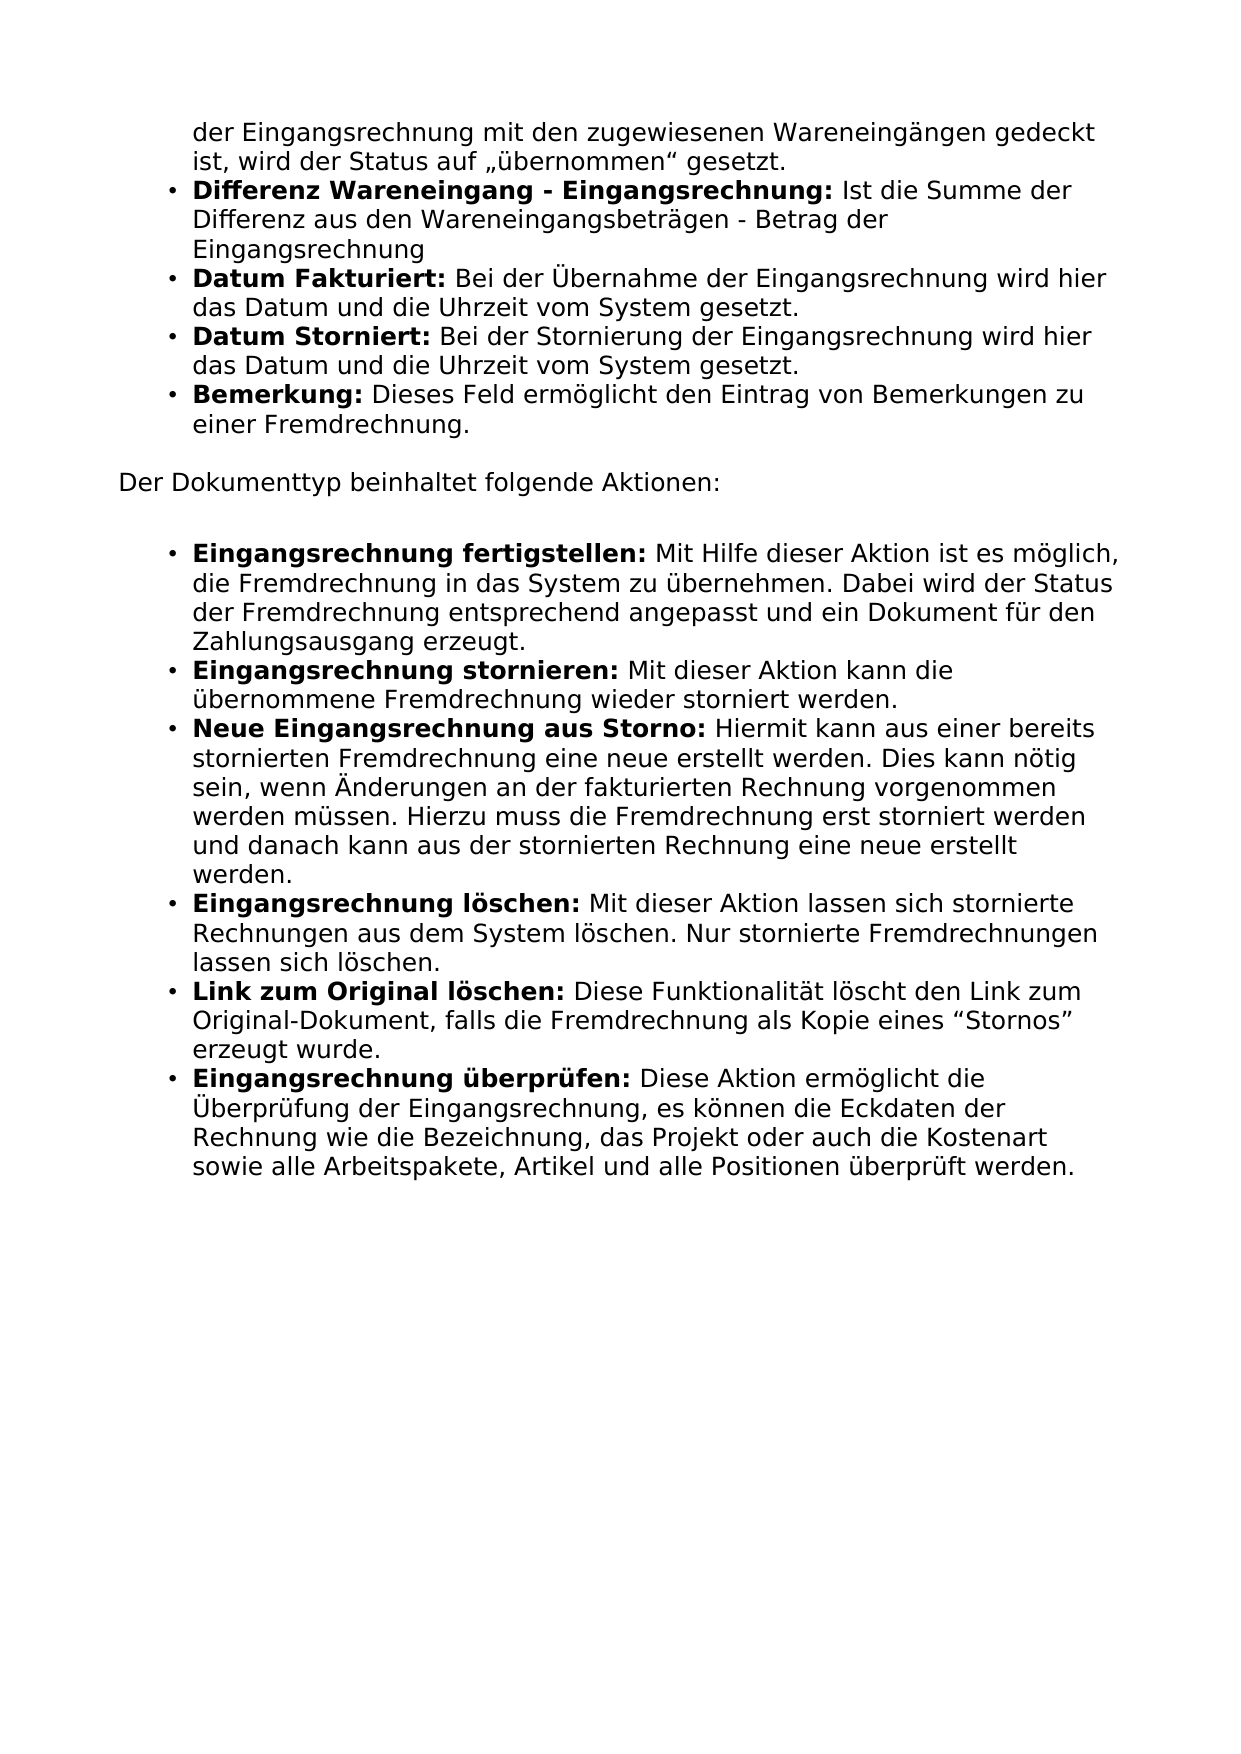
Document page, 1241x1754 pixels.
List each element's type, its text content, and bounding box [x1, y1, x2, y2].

list Eingangsrechnung fertigstellen: Mit Hilfe dieser Aktion ist es möglich, die Fremdrechnung in das System zu übernehmen. Dabei wird der Status der Fremdrechnung entsprechend angepasst und ein Dokument für den Zahlungsausgang erzeugt. [177, 539, 1122, 656]
list Bemerkung: Dieses Feld ermöglicht den Eintrag von Bemerkungen zu einer Fremdrechnung. [177, 381, 1122, 439]
list Datum Fakturiert: Bei der Übernahme der Eingangsrechnung wird hier das Datum und die Uhrzeit vom System gesetzt. [177, 264, 1122, 322]
list Datum Storniert: Bei der Stornierung der Eingangsrechnung wird hier das Datum und die Uhrzeit vom System gesetzt. [177, 322, 1122, 381]
text Der Dokumenttyp beinhaltet folgende Aktionen: [118, 468, 1122, 498]
list Neue Eingangsrechnung aus Storno: Hiermit kann aus einer bereits stornierten Fremdrechnung eine neue erstellt werden. Dies kann nötig sein, wenn Änderungen an der fakturierten Rechnung vorgenommen werden müssen. Hierzu muss die Fremdrechnung erst storniert werden und danach kann aus der stornierten Rechnung eine neue erstellt werden. [177, 714, 1122, 889]
list Eingangsrechnung überprüfen: Diese Aktion ermöglicht die Überprüfung der Eingangsrechnung, es können die Eckdaten der Rechnung wie die Bezeichnung, das Projekt oder auch die Kostenart sowie alle Arbeitspakete, Artikel und alle Positionen überprüft werden. [177, 1064, 1122, 1181]
list Eingangsrechnung stornieren: Mit dieser Aktion kann die übernommene Fremdrechnung wieder storniert werden. [177, 656, 1122, 714]
list Link zum Original löschen: Diese Funktionalität löscht den Link zum Original-Dokument, falls die Fremdrechnung als Kopie eines “Stornos” erzeugt wurde. [177, 977, 1122, 1064]
list Eingangsrechnung löschen: Mit dieser Aktion lassen sich stornierte Rechnungen aus dem System löschen. Nur stornierte Fremdrechnungen lassen sich löschen. [177, 889, 1122, 977]
list Differenz Wareneingang - Eingangsrechnung: Ist die Summe der Differenz aus den Wareneingangsbeträgen - Betrag der Eingangsrechnung [177, 176, 1122, 264]
list der Eingangsrechnung mit den zugewiesenen Wareneingängen gedeckt ist, wird der Status auf „übernommen“ gesetzt. [177, 118, 1122, 176]
